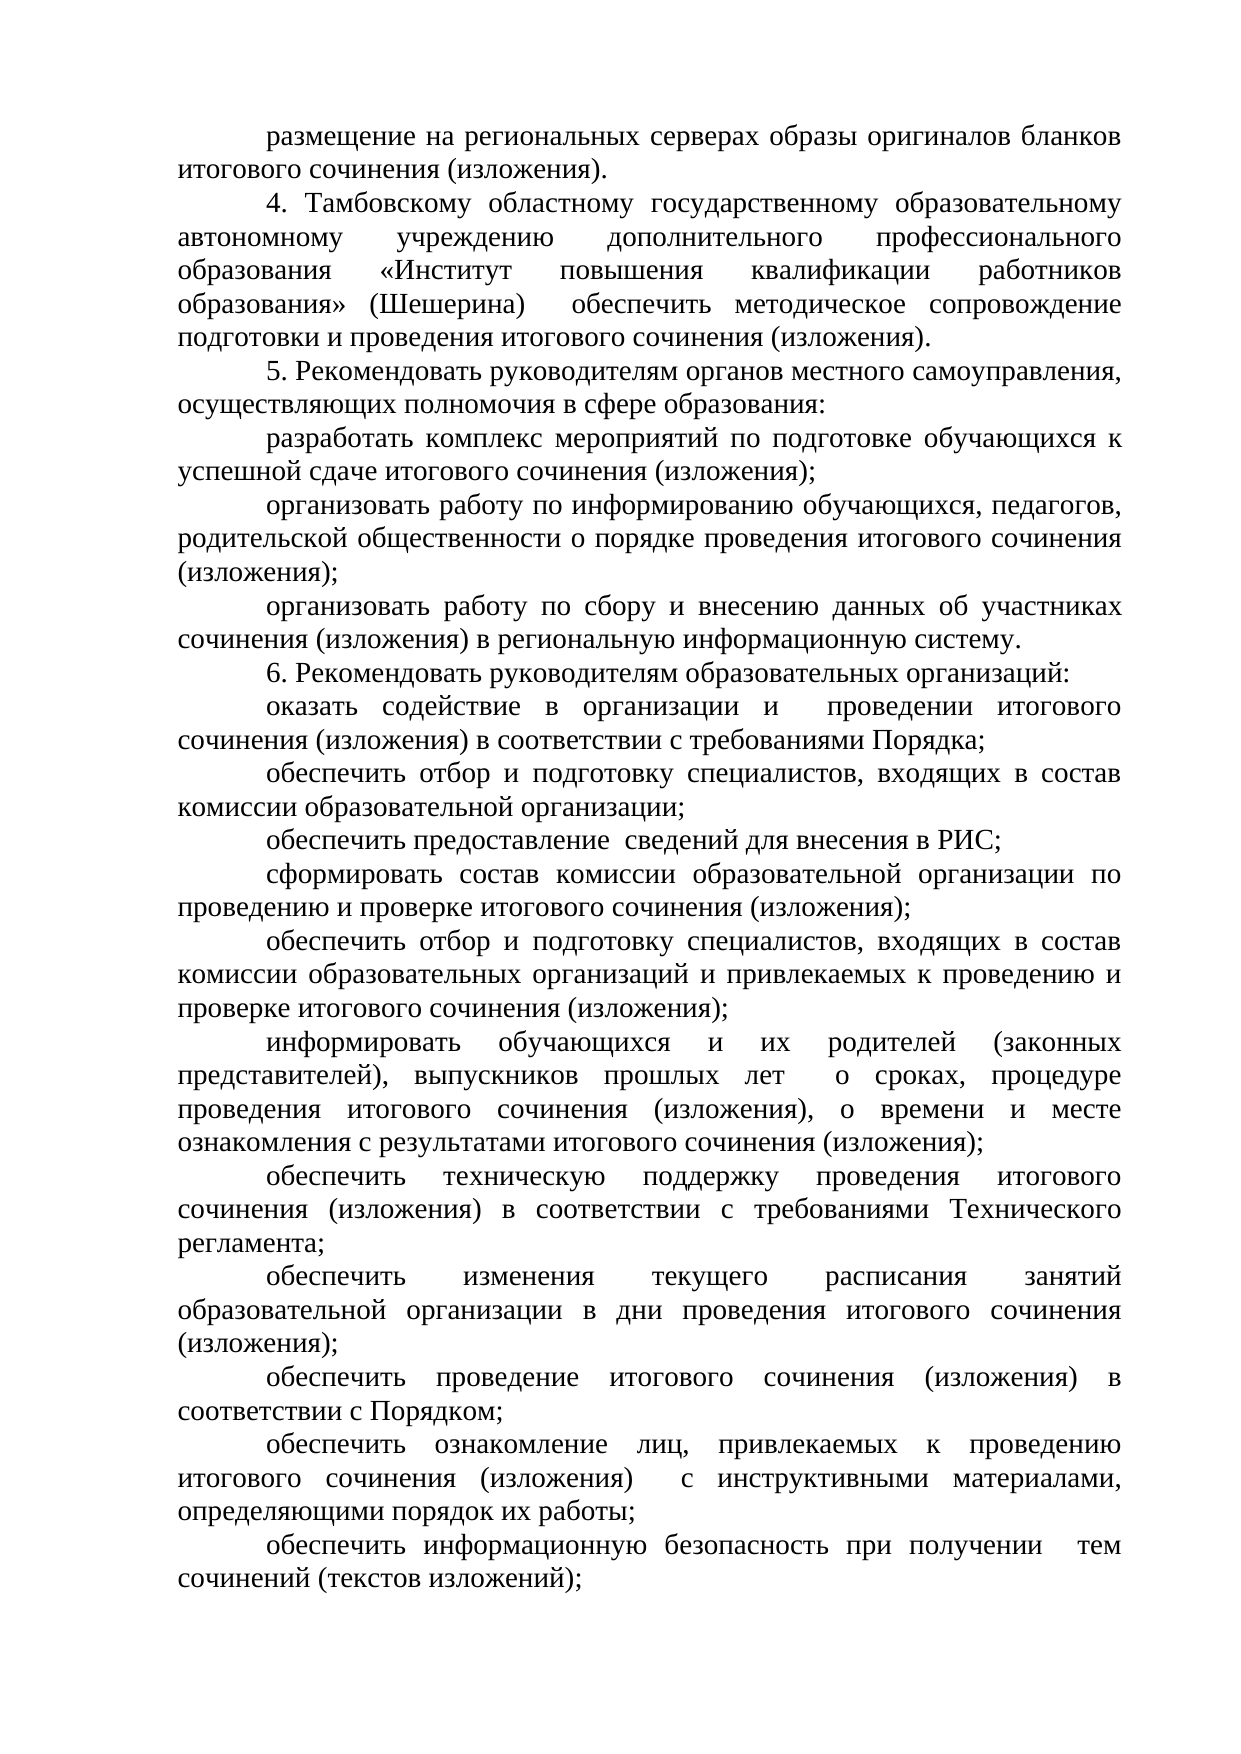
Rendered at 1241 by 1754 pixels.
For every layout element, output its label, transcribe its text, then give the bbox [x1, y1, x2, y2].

text обеспечить предоставление сведений для внесения в РИС; [177, 822, 1122, 856]
text организовать работу по сбору и внесению данных об участниках сочинения (изложения) в региональную информационную систему. [177, 588, 1122, 655]
text 6. Рекомендовать руководителям образовательных организаций: [177, 655, 1122, 688]
text сформировать состав комиссии образовательной организации по проведению и проверке итогового сочинения (изложения); [177, 856, 1122, 923]
text обеспечить изменения текущего расписания занятий образовательной организации в дни проведения итогового сочинения (изложения); [177, 1258, 1122, 1359]
text информировать обучающихся и их родителей (законных представителей), выпускников прошлых лет о сроках, процедуре проведения итогового сочинения (изложения), о времени и месте ознакомления с результатами итогового сочинения (изложения); [177, 1024, 1122, 1158]
text размещение на региональных серверах образы оригиналов бланков итогового сочинения (изложения). [177, 118, 1122, 185]
text обеспечить отбор и подготовку специалистов, входящих в состав комиссии образовательных организаций и привлекаемых к проведению и проверке итогового сочинения (изложения); [177, 923, 1122, 1024]
text обеспечить информационную безопасность при получении тем сочинений (текстов изложений); [177, 1527, 1122, 1594]
text обеспечить проведение итогового сочинения (изложения) в соответствии с Порядком; [177, 1359, 1122, 1426]
text обеспечить отбор и подготовку специалистов, входящих в состав комиссии образовательной организации; [177, 755, 1122, 822]
text обеспечить ознакомление лиц, привлекаемых к проведению итогового сочинения (изложения) с инструктивными материалами, определяющими порядок их работы; [177, 1426, 1122, 1527]
text обеспечить техническую поддержку проведения итогового сочинения (изложения) в соответствии с требованиями Технического регламента; [177, 1158, 1122, 1258]
text разработать комплекс мероприятий по подготовке обучающихся к успешной сдаче итогового сочинения (изложения); [177, 420, 1122, 487]
text 5. Рекомендовать руководителям органов местного самоуправления, осуществляющих полномочия в сфере образования: [177, 353, 1122, 420]
text оказать содействие в организации и проведении итогового сочинения (изложения) в соответствии с требованиями Порядка; [177, 688, 1122, 755]
text организовать работу по информированию обучающихся, педагогов, родительской общественности о порядке проведения итогового сочинения (изложения); [177, 487, 1122, 588]
text 4. Тамбовскому областному государственному образовательному автономному учреждению дополнительного профессионального образования «Институт повышения квалификации работников образования» (Шешерина) обеспечить методическое сопровождение подготовки и проведения итогового сочинения (изложения). [177, 185, 1122, 353]
